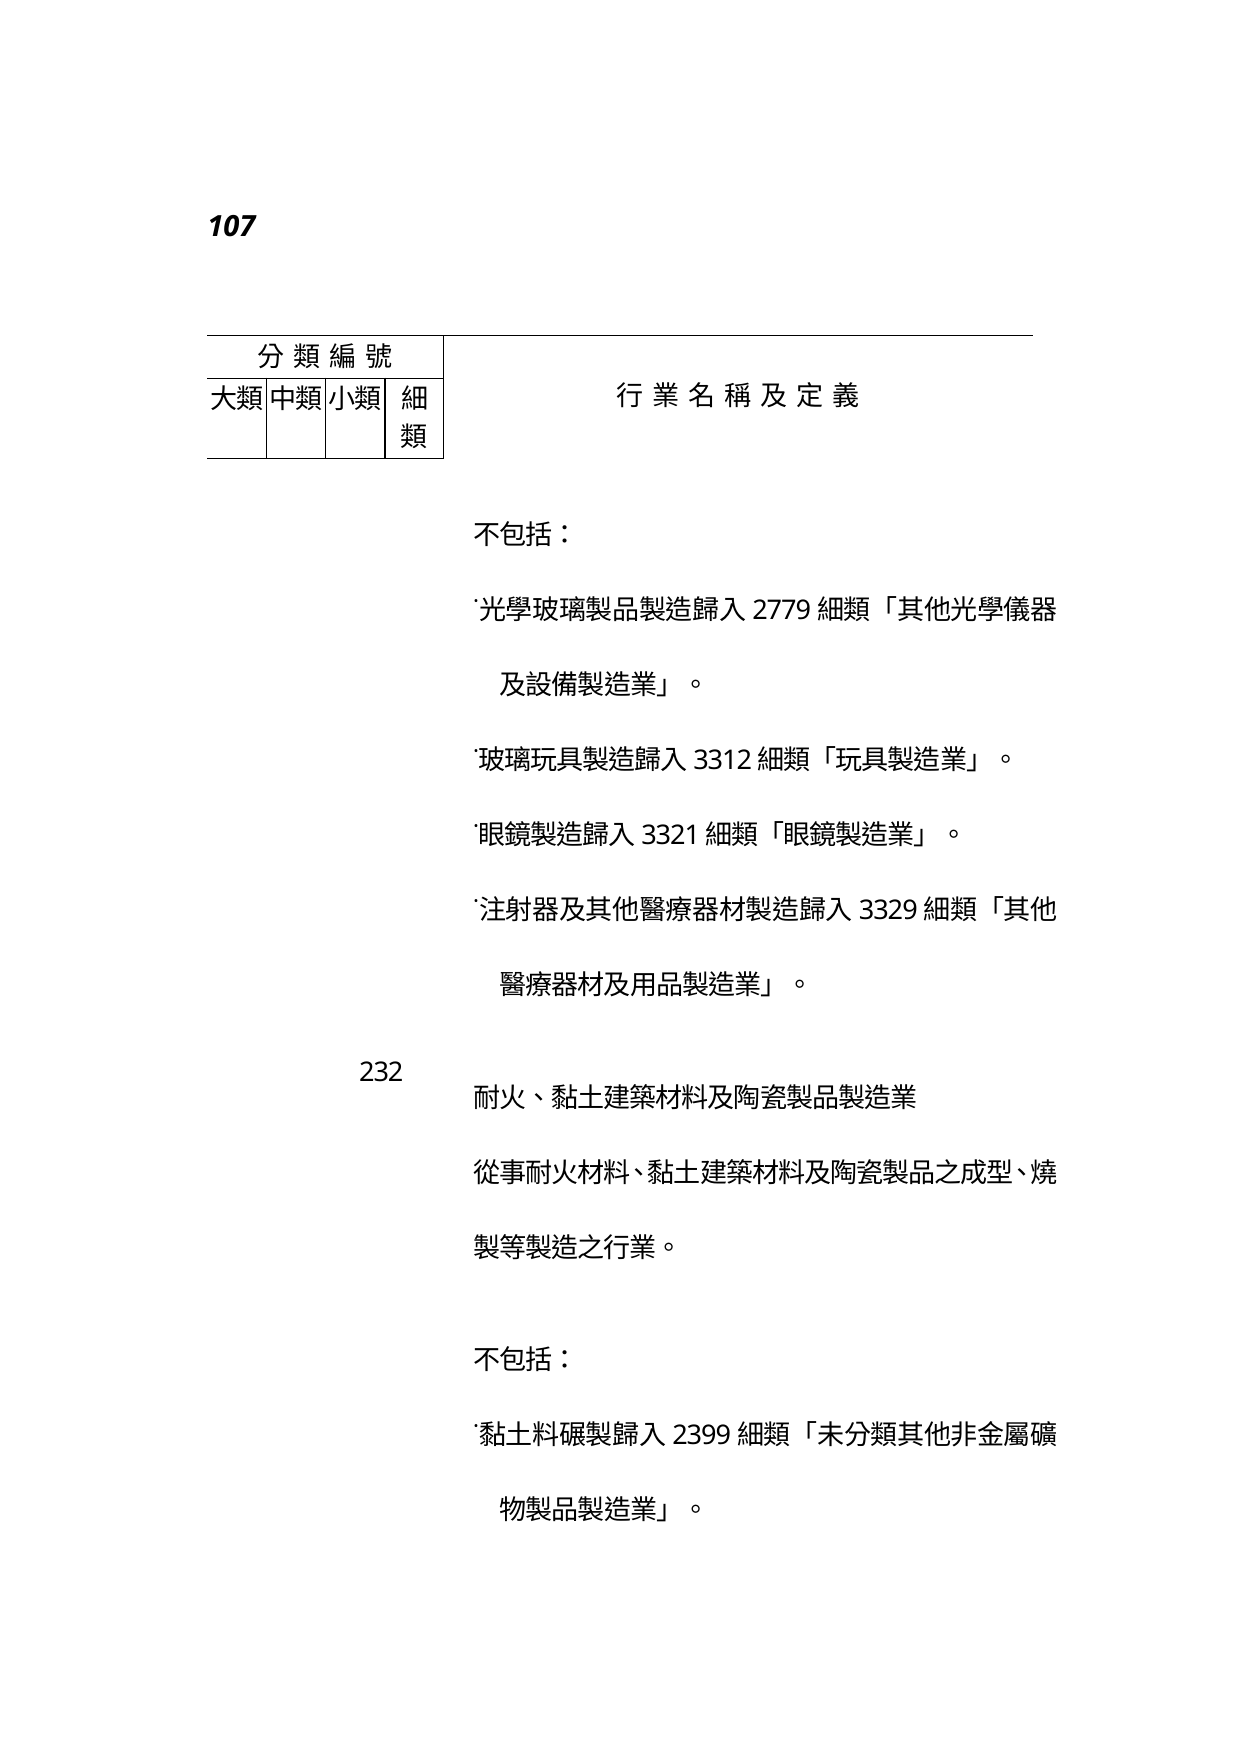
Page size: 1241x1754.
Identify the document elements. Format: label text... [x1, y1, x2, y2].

table_cell 細類 [386, 379, 443, 458]
table_cell [233, 459, 292, 1058]
table_cell [293, 459, 351, 1058]
table_cell 中類 [267, 379, 325, 458]
table_cell 232 [351, 1058, 412, 1545]
table_cell [412, 1058, 470, 1545]
table_cell 大類 [207, 379, 266, 458]
table_header 行 業 名 稱 及 定 義 [444, 336, 1032, 458]
table_cell [351, 459, 412, 1058]
table_cell 不包括： ˙光學玻璃製品製造歸入2779細類「其他光學儀器及設備製造業」。 ˙玻璃玩具製造歸入3312細類「玩具製造業」。 ˙眼鏡製造歸入3321細類「眼鏡製造業」。 ˙注射器及其他醫療器材製造歸入3329細類「其他醫療器材及用品製造業」。 [470, 458, 1060, 1058]
table_header 分 類 編 號 [207, 336, 443, 378]
table_cell 小類 [326, 379, 384, 458]
table_cell [412, 458, 470, 1058]
table_header [1033, 335, 1060, 378]
table_cell [233, 1058, 292, 1545]
table_cell [1033, 378, 1060, 458]
table_cell [293, 1058, 351, 1545]
table_cell 耐火、黏土建築材料及陶瓷製品製造業 從事耐火材料、黏土建築材料及陶瓷製品之成型、燒製等製造之行業。 不包括： ˙黏土料碾製歸入2399細類「未分類其他非金屬礦物製品製造業」。 [470, 1058, 1060, 1545]
table_cell [207, 459, 233, 1058]
table_cell [207, 1058, 233, 1545]
